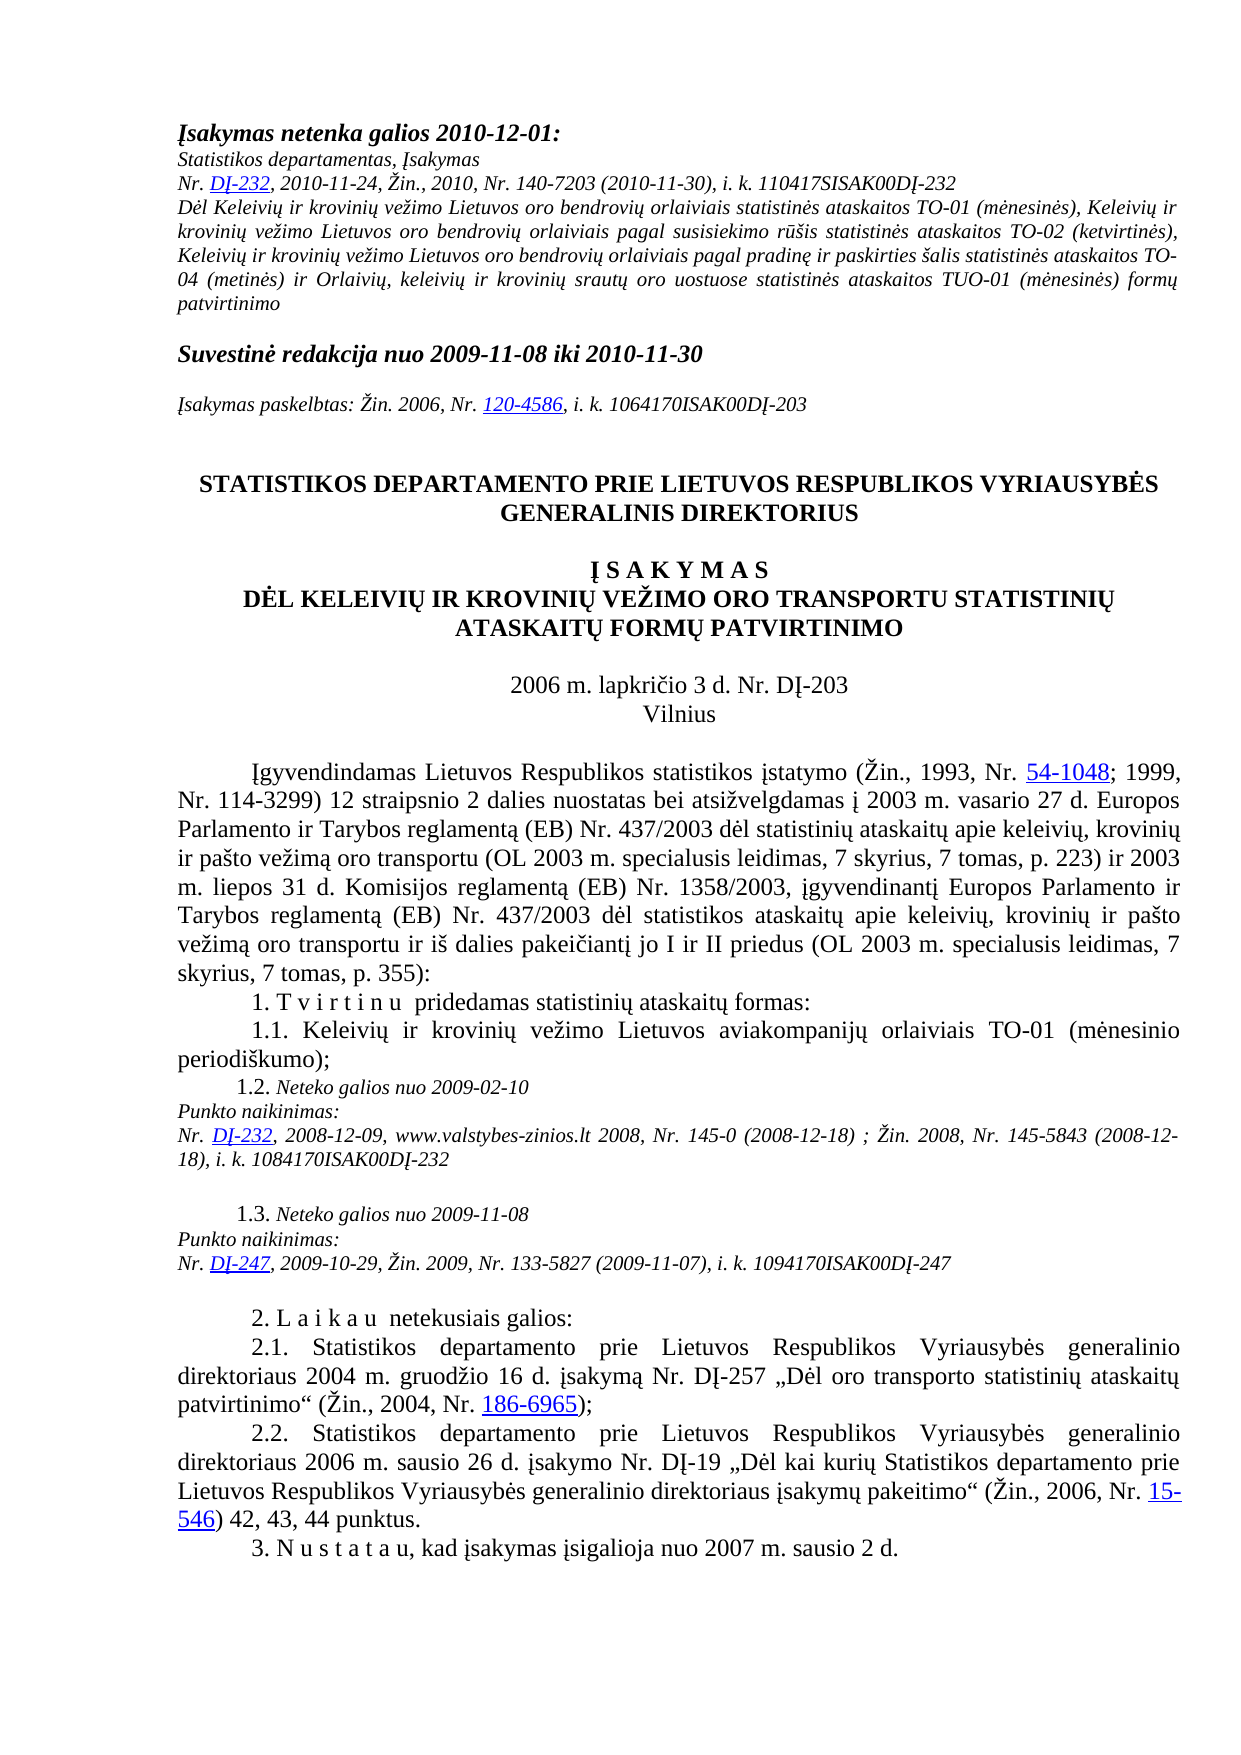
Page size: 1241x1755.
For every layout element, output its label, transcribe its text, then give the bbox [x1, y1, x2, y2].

text Punkto naikinimas: [177, 1099, 1181, 1123]
text 1.3. Neteko galios nuo 2009-11-08 [177, 1200, 1181, 1226]
text Įsakymas paskelbtas: Žin. 2006, Nr. 120-4586, i. k. 1064170ISAK00DĮ-203 [177, 392, 1181, 416]
text 1.2. Neteko galios nuo 2009-02-10 [177, 1073, 1181, 1099]
text Punkto naikinimas: [177, 1226, 1181, 1251]
text DĖL KELEIVIŲ IR KROVINIŲ VEŽIMO ORO TRANSPORTU STATISTINIŲ ATASKAITŲ FORMŲ PATVIRTINIMO [177, 584, 1181, 642]
text Įgyvendindamas Lietuvos Respublikos statistikos įstatymo (Žin., 1993, Nr. 54-1048; 1999, Nr. 114-3299) 12 straipsnio 2 dalies nuostatas bei atsižvelgdamas į 2003 m. vasario 27 d. Europos Parlamento ir Tarybos reglamentą (EB) Nr. 437/2003 dėl statistinių ataskaitų apie keleivių, krovinių ir pašto vežimą oro transportu (OL 2003 m. specialusis leidimas, 7 skyrius, 7 tomas, p. 223) ir 2003 m. liepos 31 d. Komisijos reglamentą (EB) Nr. 1358/2003, įgyvendinantį Europos Parlamento ir Tarybos reglamentą (EB) Nr. 437/2003 dėl statistikos ataskaitų apie keleivių, krovinių ir pašto vežimą oro transportu ir iš dalies pakeičiantį jo I ir II priedus (OL 2003 m. specialusis leidimas, 7 skyrius, 7 tomas, p. 355): [177, 757, 1181, 987]
text Įsakymas netenka galios 2010-12-01: [177, 118, 1181, 147]
text 3. Nustatau, kad įsakymas įsigalioja nuo 2007 m. sausio 2 d. [177, 1533, 1181, 1562]
text Į S A K Y M A S [177, 555, 1181, 584]
text 1. Tvirtinu pridedamas statistinių ataskaitų formas: [177, 987, 1181, 1015]
text Nr. DĮ-232, 2008-12-09, www.valstybes-zinios.lt 2008, Nr. 145-0 (2008-12-18) ; Žin. 2008, Nr. 145-5843 (2008-12-18), i. k. 1084170ISAK00DĮ-232 [177, 1123, 1181, 1171]
text STATISTIKOS DEPARTAMENTO PRIE LIETUVOS RESPUBLIKOS VYRIAUSYBĖS GENERALINIS DIREKTORIUS [177, 469, 1181, 527]
text Nr. DĮ-247, 2009-10-29, Žin. 2009, Nr. 133-5827 (2009-11-07), i. k. 1094170ISAK00DĮ-247 [177, 1251, 1181, 1274]
text Suvestinė redakcija nuo 2009-11-08 iki 2010-11-30 [177, 339, 1181, 368]
text 2. Laikau netekusiais galios: [177, 1303, 1181, 1332]
text Vilnius [177, 699, 1181, 728]
text 1.1. Keleivių ir krovinių vežimo Lietuvos aviakompanijų orlaiviais TO-01 (mėnesinio periodiškumo); [177, 1015, 1181, 1073]
text Nr. DĮ-232, 2010-11-24, Žin., 2010, Nr. 140-7203 (2010-11-30), i. k. 110417SISAK00DĮ-232 [177, 171, 1181, 195]
text 2.1. Statistikos departamento prie Lietuvos Respublikos Vyriausybės generalinio direktoriaus 2004 m. gruodžio 16 d. įsakymą Nr. DĮ-257 „Dėl oro transporto statistinių ataskaitų patvirtinimo“ (Žin., 2004, Nr. 186-6965); [177, 1332, 1181, 1418]
text Dėl Keleivių ir krovinių vežimo Lietuvos oro bendrovių orlaiviais statistinės ataskaitos TO-01 (mėnesinės), Keleivių ir krovinių vežimo Lietuvos oro bendrovių orlaiviais pagal susisiekimo rūšis statistinės ataskaitos TO-02 (ketvirtinės), Keleivių ir krovinių vežimo Lietuvos oro bendrovių orlaiviais pagal pradinę ir paskirties šalis statistinės ataskaitos TO-04 (metinės) ir Orlaivių, keleivių ir krovinių srautų oro uostuose statistinės ataskaitos TUO-01 (mėnesinės) formų patvirtinimo [177, 195, 1181, 315]
text 2006 m. lapkričio 3 d. Nr. DĮ-203 [177, 670, 1181, 699]
text Statistikos departamentas, Įsakymas [177, 147, 1181, 171]
text 2.2. Statistikos departamento prie Lietuvos Respublikos Vyriausybės generalinio direktoriaus 2006 m. sausio 26 d. įsakymo Nr. DĮ-19 „Dėl kai kurių Statistikos departamento prie Lietuvos Respublikos Vyriausybės generalinio direktoriaus įsakymų pakeitimo“ (Žin., 2006, Nr. 15-546) 42, 43, 44 punktus. [177, 1418, 1181, 1533]
